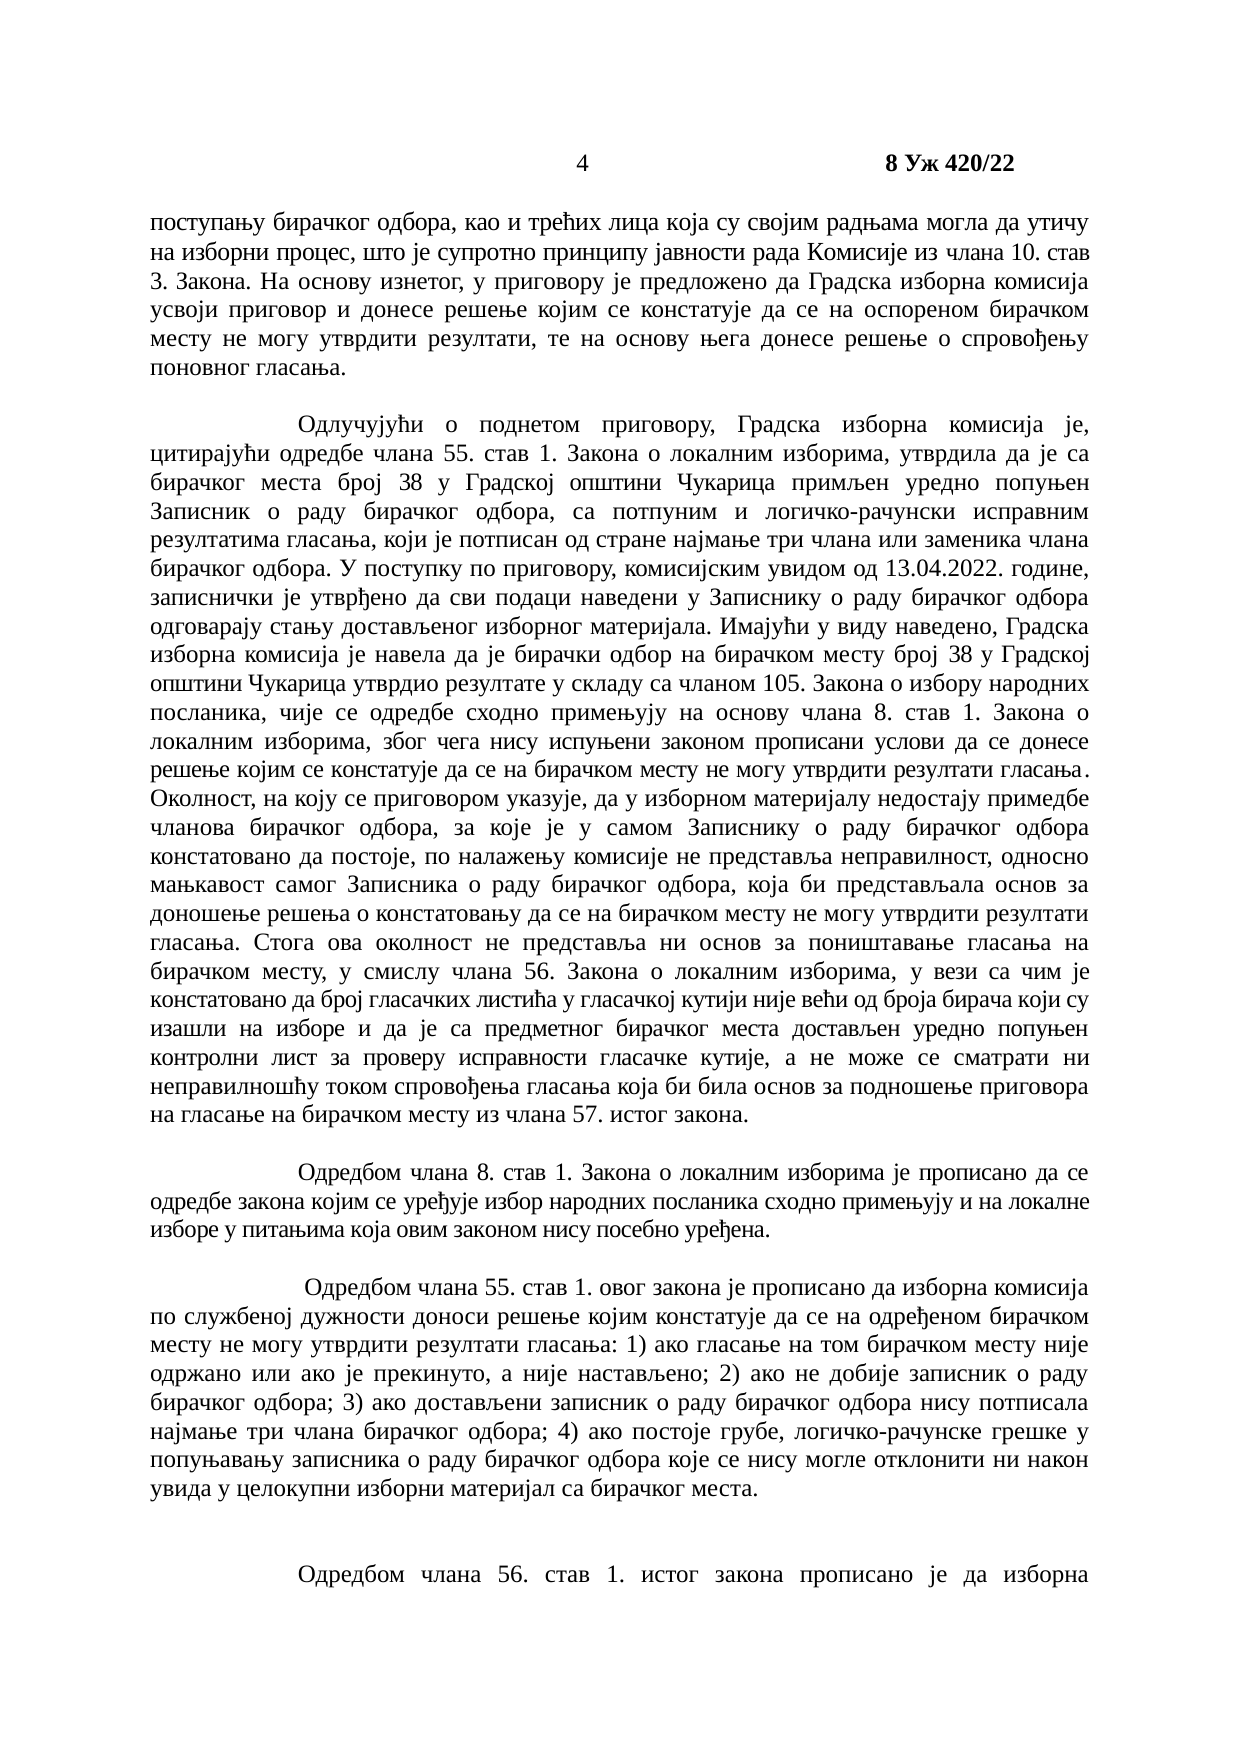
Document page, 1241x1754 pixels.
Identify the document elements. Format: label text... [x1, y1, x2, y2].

text Одредбом члана 8. став 1. Закона о локалним изборима је прописано да се одредбе закона којим се уређује избор народних посланика сходно примењују и на локалне изборе у питањима која овим законом нису посебно уређена. [150, 1157, 1090, 1243]
text поступању бирачког одбора, као и трећих лица која су својим радњама могла да утичу на изборни процес, што је супротно принципу јавности рада Комисије из члана 10. став 3. Закона. На основу изнетог, у приговору је предложено да Градска изборна комисија усвоји приговор и донесе решење којим се констатује да се на оспореном бирачком месту не могу утврдити резултати, те на основу њега донесе решење о спровођењу поновног гласања. [150, 206, 1090, 381]
text Одлучујући о поднетом приговору, Градска изборна комисија је, цитирајући одредбе члана 55. став 1. Закона о локалним изборима, утврдила да је са бирачког места број 38 у Градској општини Чукарица примљен уредно попуњен Записник о раду бирачког одбора, са потпуним и логичко-рачунски исправним резултатима гласања, који је потписан од стране најмање три члана или заменика члана бирачког одбора. У поступку по приговору, комисијским увидом од 13.04.2022. године, записнички је утврђено да сви подаци наведени у Записнику о раду бирачког одбора одговарају стању достављеног изборног материјала. Имајући у виду наведено, Градска изборна комисија је навела да је бирачки одбор на бирачком месту број 38 у Градској општини Чукарица утврдио резултате у складу са чланом 105. Закона о избору народних посланика, чије се одредбе сходно примењују на основу члана 8. став 1. Закона о локалним изборима, због чега нису испуњени законом прописани услови да се донесе решење којим се констатује да се на бирачком месту не могу утврдити резултати гласања. Околност, на коју се приговором указује, да у изборном материјалу недостају примедбе чланова бирачког одбора, за које је у самом Записнику о раду бирачког одбора констатовано да постоје, по налажењу комисије не представља неправилност, односно мањкавост самог Записника о раду бирачког одбора, која би представљала основ за доношење решења о констатовању да се на бирачком месту не могу утврдити резултати гласања. Стога ова околност не представља ни основ за поништавање гласања на бирачком месту, у смислу члана 56. Закона о локалним изборима, у вези са чим је констатовано да број гласачких листића у гласачкој кутији није већи од броја бирача који су изашли на изборе и да је са предметног бирачког места достављен уредно попуњен контролни лист за проверу исправности гласачке кутије, а не може се сматрати ни неправилношћу током спровођења гласања која би била основ за подношење приговора на гласање на бирачком месту из члана 57. истог закона. [150, 409, 1090, 1128]
text Одредбом члана 55. став 1. овог закона је прописано да изборна комисија по службеној дужности доноси решење којим констатује да се на одређеном бирачком месту не могу утврдити резултати гласања: 1) ако гласање на том бирачком месту није одржано или ако је прекинуто, а није настављено; 2) ако не добије записник о раду бирачког одбора; 3) ако достављени записник о раду бирачког одбора нису потписала најмање три члана бирачког одбора; 4) ако постоје грубе, логичко-рачунске грешке у попуњавању записника о раду бирачког одбора које се нису могле отклонити ни након увида у целокупни изборни материјал са бирачког места. [150, 1272, 1090, 1502]
text Одредбом члана 56. став 1. истог закона прописано је да изборна [150, 1559, 1090, 1588]
